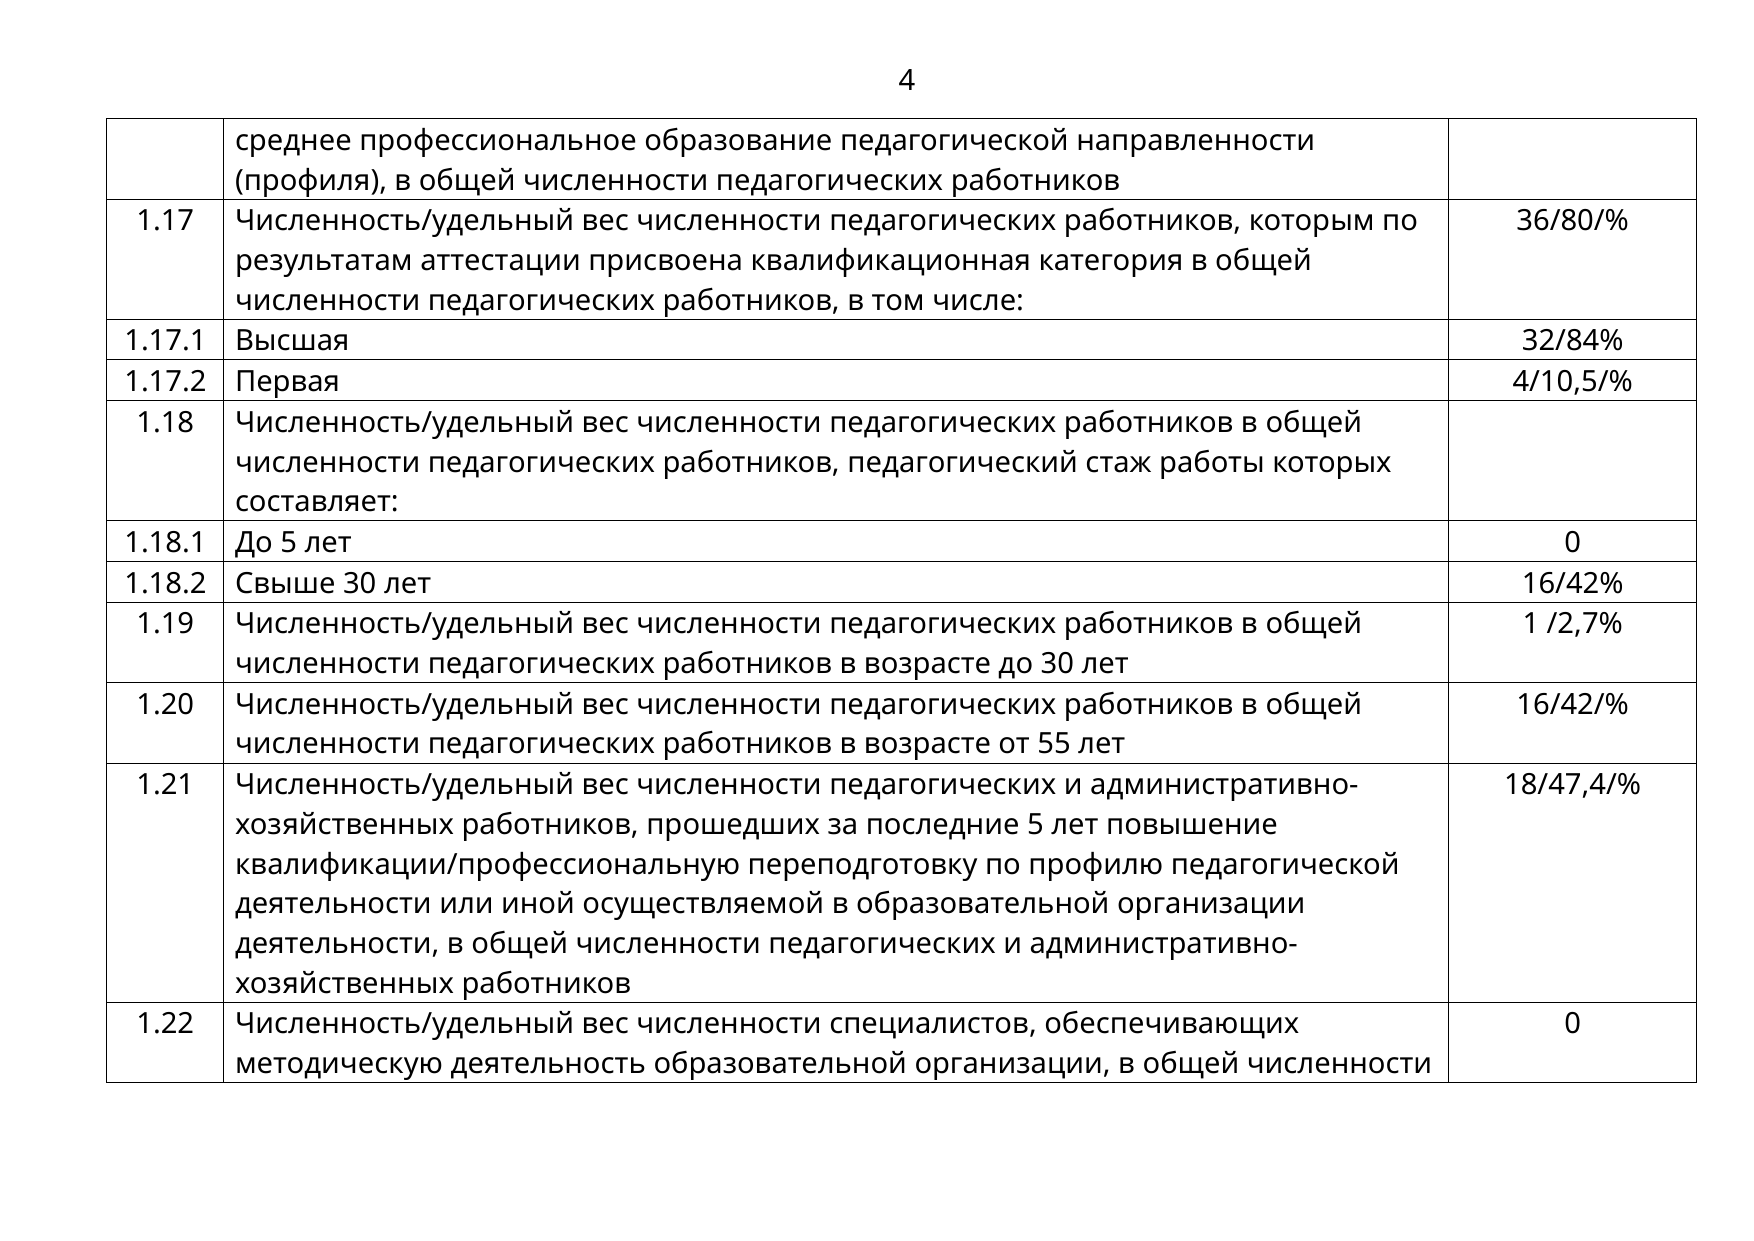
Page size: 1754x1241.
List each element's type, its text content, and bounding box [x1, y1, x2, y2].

table_cell Численность/удельный вес численности педагогических работников в общей численности педагогических работников в возрасте до 30 лет [224, 603, 1448, 682]
table_cell 1.18.2 [107, 562, 223, 602]
table_cell 1 /2,7% [1449, 603, 1696, 682]
table_cell [1449, 401, 1696, 520]
table_cell [107, 119, 223, 198]
table_cell среднее профессиональное образование педагогической направленности (профиля), в общей численности педагогических работников [224, 119, 1448, 198]
table_cell 36/80/% [1449, 200, 1696, 319]
table_cell 1.21 [107, 764, 223, 1002]
table_cell 1.17 [107, 200, 223, 319]
table_cell Численность/удельный вес численности специалистов, обеспечивающих методическую деятельность образовательной организации, в общей численности [224, 1003, 1448, 1082]
table_cell 1.18 [107, 401, 223, 520]
table_cell Свыше 30 лет [224, 562, 1448, 602]
table_cell До 5 лет [224, 521, 1448, 561]
table_cell 1.22 [107, 1003, 223, 1082]
table_cell 32/84% [1449, 320, 1696, 359]
table_cell 0 [1449, 521, 1696, 561]
table_cell [1449, 119, 1696, 198]
table_cell Численность/удельный вес численности педагогических работников в общей численности педагогических работников, педагогический стаж работы которых составляет: [224, 401, 1448, 520]
table_cell 1.20 [107, 683, 223, 762]
table_cell 1.19 [107, 603, 223, 682]
table_cell 0 [1449, 1003, 1696, 1082]
table_cell 16/42% [1449, 562, 1696, 602]
table_cell Численность/удельный вес численности педагогических и административно-хозяйственных работников, прошедших за последние 5 лет повышение квалификации/профессиональную переподготовку по профилю педагогической деятельности или иной осуществляемой в образовательной организации деятельности, в общей численности педагогических и административно-хозяйственных работников [224, 764, 1448, 1002]
table_cell 1.17.1 [107, 320, 223, 359]
table_cell 16/42/% [1449, 683, 1696, 762]
table_cell Первая [224, 360, 1448, 400]
table_cell Численность/удельный вес численности педагогических работников в общей численности педагогических работников в возрасте от 55 лет [224, 683, 1448, 762]
table_cell 1.18.1 [107, 521, 223, 561]
table_cell 4/10,5/% [1449, 360, 1696, 400]
table_cell 18/47,4/% [1449, 764, 1696, 1002]
table_cell Высшая [224, 320, 1448, 359]
table_cell Численность/удельный вес численности педагогических работников, которым по результатам аттестации присвоена квалификационная категория в общей численности педагогических работников, в том числе: [224, 200, 1448, 319]
table_cell 1.17.2 [107, 360, 223, 400]
